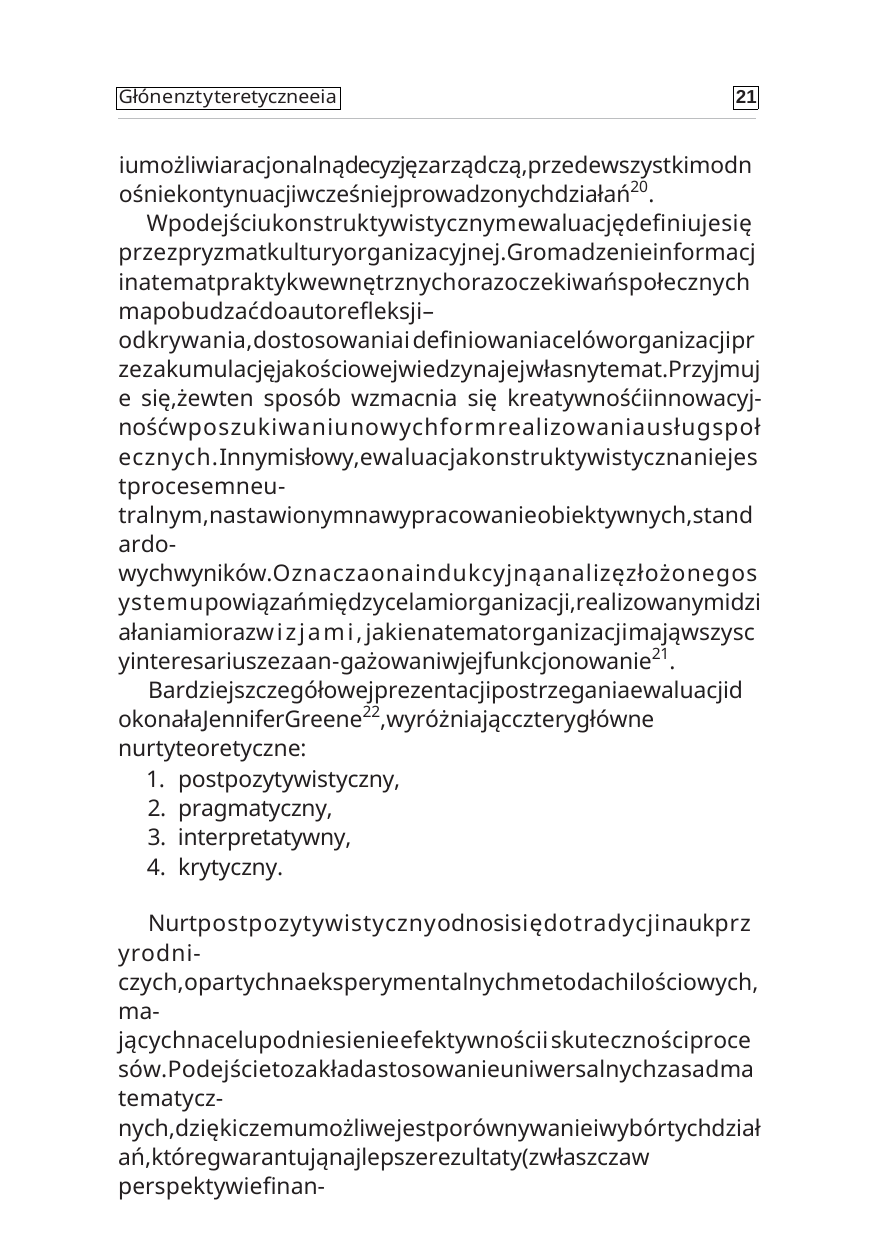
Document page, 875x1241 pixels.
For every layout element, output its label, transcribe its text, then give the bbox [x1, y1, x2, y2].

text Nurtpostpozytywistycznyodnosisiędotradycjinaukprzyrodni-czych,opartychnaeksperymentalnychmetodachilościowych,ma-jącychnacelupodniesienieefektywnościiskutecznościprocesów.Podejścietozakładastosowanieuniwersalnychzasadmatematycz-nych,dziękiczemumożliwejestporównywanieiwybórtychdziałań,któregwarantująnajlepszerezultaty(zwłaszczaw perspektywiefinan-sowej).Procesewaluacyjnywymagawtymprzypadkujasnegookre-śleniacelóworganizacyjnych,odnoszącychsięmierzalnychkryteriów, [118, 908, 762, 1200]
list interpretatywny, [147, 822, 772, 851]
text Wpodejściukonstruktywistycznymewaluacjędefiniujesięprzezpryzmatkulturyorganizacyjnej.Gromadzenieinformacjinatematpraktykwewnętrznychorazoczekiwańspołecznychmapobudzaćdoautorefleksji–odkrywania,dostosowaniaidefiniowaniacelóworganizacjiprzezakumulacjęjakościowejwiedzynajejwłasnytemat.Przyjmuje się,żewten sposób wzmacnia się kreatywnośćiinnowacyj-nośćwposzukiwaniunowychformrealizowaniausługspołecznych.Innymisłowy,ewaluacjakonstruktywistycznaniejestprocesemneu-tralnym,nastawionymnawypracowanieobiektywnych,standardo-wychwyników.Oznaczaonaindukcyjnąanalizęzłożonegosystemupowiązańmiędzycelamiorganizacji,realizowanymidziałaniamiorazwizjami,jakienatematorganizacjimająwszyscyinteresariuszezaan-gażowaniwjejfunkcjonowanie21. [118, 208, 762, 675]
text BardziejszczegółowejprezentacjipostrzeganiaewaluacjidokonałaJenniferGreene22,wyróżniającczterygłówne nurtyteoretyczne: [118, 675, 755, 762]
list krytyczny. [147, 851, 772, 881]
text iumożliwiaracjonalnądecyzjęzarządczą,przedewszystkimodnośniekontynuacjiwcześniejprowadzonychdziałań20. [118, 150, 753, 208]
list pragmatyczny, [147, 793, 772, 822]
list postpozytywistyczny, [146, 763, 772, 793]
